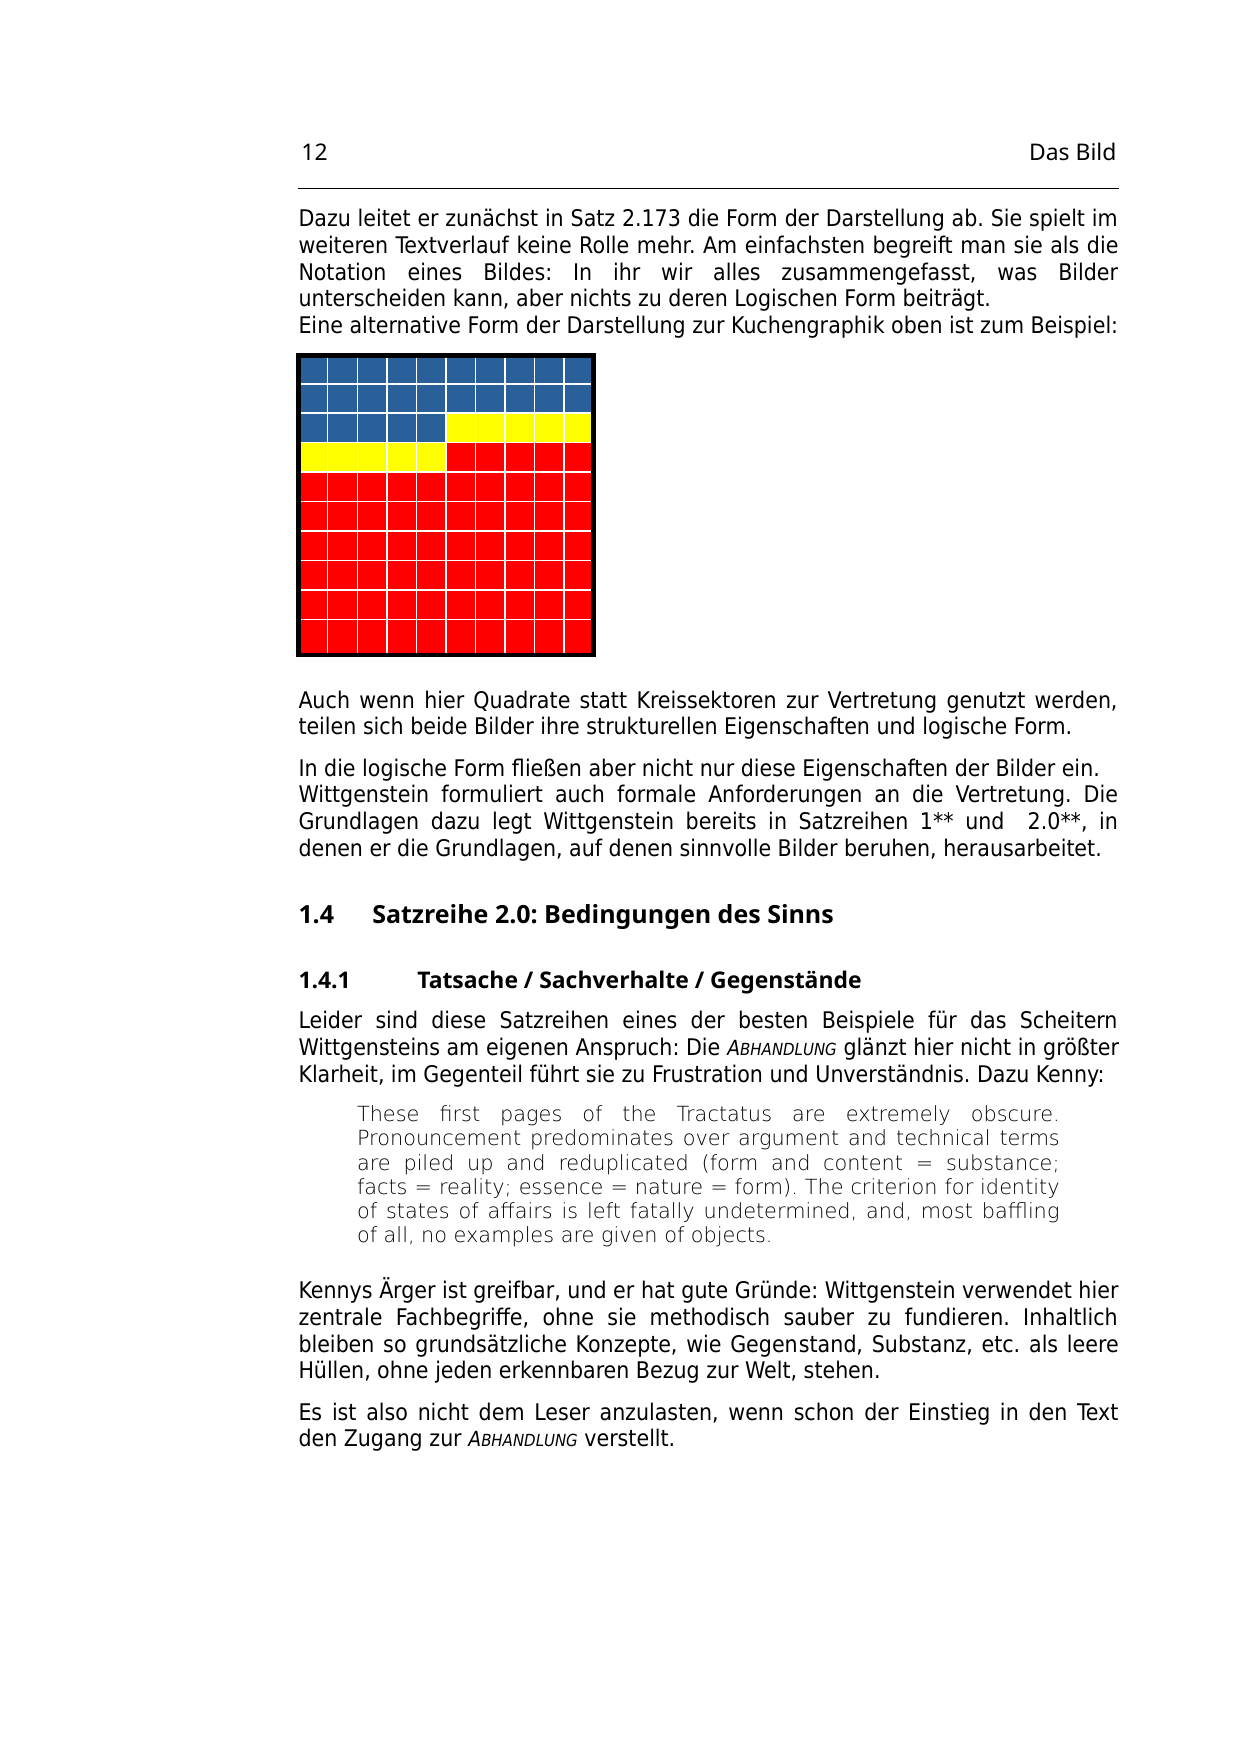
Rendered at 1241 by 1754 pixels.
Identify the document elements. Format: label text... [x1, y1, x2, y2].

table_cell [358, 473, 386, 501]
table_cell [301, 620, 327, 653]
table_cell [358, 620, 386, 653]
table_cell [358, 443, 386, 471]
text Leider sind diese Satzreihen eines der besten Beispiele für das Scheitern Wittgensteins am eigenen Anspruch: Die Abhandlung glänzt hier nicht in größter Klarheit, im Gegenteil führt sie zu Frustration und Unverständnis. Dazu Kenny: [298, 1007, 1119, 1087]
table_cell [565, 561, 591, 589]
table_cell [358, 561, 386, 589]
table_cell [417, 561, 445, 589]
table_cell [506, 443, 534, 471]
table_cell [328, 473, 357, 501]
table_cell [358, 385, 386, 412]
table_header [417, 358, 445, 383]
table_cell [476, 443, 504, 471]
table_cell [301, 414, 327, 442]
table_header [476, 358, 504, 383]
table_cell [476, 473, 504, 501]
table_header [328, 358, 357, 383]
table_cell [476, 561, 504, 589]
table_cell [328, 561, 357, 589]
subtitle Tatsache / Sachverhalte / Gegenstände [298, 964, 1119, 995]
table_cell [447, 591, 475, 619]
table_header [358, 358, 386, 383]
table_header [301, 358, 327, 383]
table_cell [301, 561, 327, 589]
table_cell [417, 414, 445, 442]
table_cell [447, 532, 475, 560]
subtitle Satzreihe 2.0: Bedingungen des Sinns [298, 897, 1119, 931]
table_cell [565, 502, 591, 530]
table_cell [476, 502, 504, 530]
table_header [388, 358, 416, 383]
table_cell [447, 385, 475, 412]
table_cell [301, 532, 327, 560]
table_cell [417, 473, 445, 501]
table_cell [447, 414, 475, 442]
table_cell [506, 473, 534, 501]
text Wittgenstein formuliert auch formale Anforderungen an die Vertretung. Die Grundlagen dazu legt Wittgenstein bereits in Satzreihen 1** und 2.0**, in denen er die Grundlagen, auf denen sinnvolle Bilder beruhen, herausarbeitet. [298, 781, 1119, 861]
table_cell [388, 473, 416, 501]
table_cell [535, 385, 563, 412]
table_cell [535, 620, 563, 653]
table_cell [476, 532, 504, 560]
table_cell [417, 620, 445, 653]
table_cell [506, 532, 534, 560]
table_cell [388, 414, 416, 442]
table_header [535, 358, 563, 383]
table_cell [328, 502, 357, 530]
table_cell [388, 561, 416, 589]
table_cell [388, 502, 416, 530]
table_cell [506, 561, 534, 589]
table_cell [535, 443, 563, 471]
table_cell [358, 414, 386, 442]
table_cell [447, 443, 475, 471]
table_cell [535, 414, 563, 442]
table_cell [447, 502, 475, 530]
table_cell [301, 502, 327, 530]
table_cell [388, 385, 416, 412]
table_cell [358, 502, 386, 530]
table_cell [506, 502, 534, 530]
table_cell [358, 591, 386, 619]
table_header [447, 358, 475, 383]
table_cell [301, 385, 327, 412]
text Es ist also nicht dem Leser anzulasten, wenn schon der Einstieg in den Text den Zugang zur Abhandlung verstellt. [298, 1399, 1119, 1452]
table_cell [535, 473, 563, 501]
table_cell [535, 561, 563, 589]
table_cell [565, 385, 591, 412]
table_cell [447, 620, 475, 653]
table_cell [506, 414, 534, 442]
table_cell [565, 414, 591, 442]
table_cell [535, 502, 563, 530]
table_cell [535, 532, 563, 560]
table_header [506, 358, 534, 383]
table_cell [301, 473, 327, 501]
text Eine alternative Form der Darstellung zur Kuchengraphik oben ist zum Beispiel: [298, 312, 1119, 339]
table_cell [447, 561, 475, 589]
table_cell [417, 443, 445, 471]
table_cell [328, 620, 357, 653]
table_cell [565, 532, 591, 560]
table_cell [565, 591, 591, 619]
table_cell [388, 443, 416, 471]
table_cell [476, 385, 504, 412]
table_cell [417, 502, 445, 530]
table_header [565, 358, 591, 383]
table_cell [301, 591, 327, 619]
table_cell [506, 620, 534, 653]
table_cell [358, 532, 386, 560]
text Dazu leitet er zunächst in Satz 2.173 die Form der Darstellung ab. Sie spielt im weiteren Textverlauf keine Rolle mehr. Am einfachsten begreift man sie als die Notation eines Bildes: In ihr wir alles zusammengefasst, was Bilder unterscheiden kann, aber nichts zu deren Logischen Form beiträgt. [298, 205, 1119, 312]
table_cell [535, 591, 563, 619]
text Auch wenn hier Quadrate statt Kreissektoren zur Vertretung genutzt werden, teilen sich beide Bilder ihre strukturellen Eigenschaften und logische Form. [298, 687, 1119, 740]
table_cell [328, 591, 357, 619]
table_cell [447, 473, 475, 501]
table_cell [506, 385, 534, 412]
table_cell [565, 620, 591, 653]
text Kennys Ärger ist greifbar, und er hat gute Gründe: Wittgenstein verwendet hier zentrale Fachbegriffe, ohne sie methodisch sauber zu fundieren. Inhaltlich bleiben so grundsätzliche Konzepte, wie Gegen­stand, Substanz, etc. als leere Hüllen, ohne jeden erkennbaren Bezug zur Welt, stehen. [298, 1278, 1119, 1384]
table_cell [476, 414, 504, 442]
table_cell [328, 385, 357, 412]
table_cell [388, 532, 416, 560]
table_cell [417, 591, 445, 619]
text These first pages of the Tractatus are extremely obscure. Pronouncement predominates over argument and technical terms are piled up and reduplicated (form and content = substance; facts = reality; essence = nature = form). The criterion for identity of states of affairs is left fatally undetermined, and, most baffling of all, no examples are given of objects. [357, 1102, 1061, 1248]
table_cell [417, 532, 445, 560]
table_cell [476, 591, 504, 619]
table_cell [506, 591, 534, 619]
table_cell [328, 532, 357, 560]
table_cell [388, 620, 416, 653]
text In die logische Form fließen aber nicht nur diese Eigenschaften der Bilder ein. [298, 755, 1119, 781]
table_cell [476, 620, 504, 653]
table_cell [328, 443, 357, 471]
table_cell [301, 443, 327, 471]
table_cell [388, 591, 416, 619]
table_cell [565, 473, 591, 501]
table_cell [328, 414, 357, 442]
table_cell [565, 443, 591, 471]
table_cell [417, 385, 445, 412]
